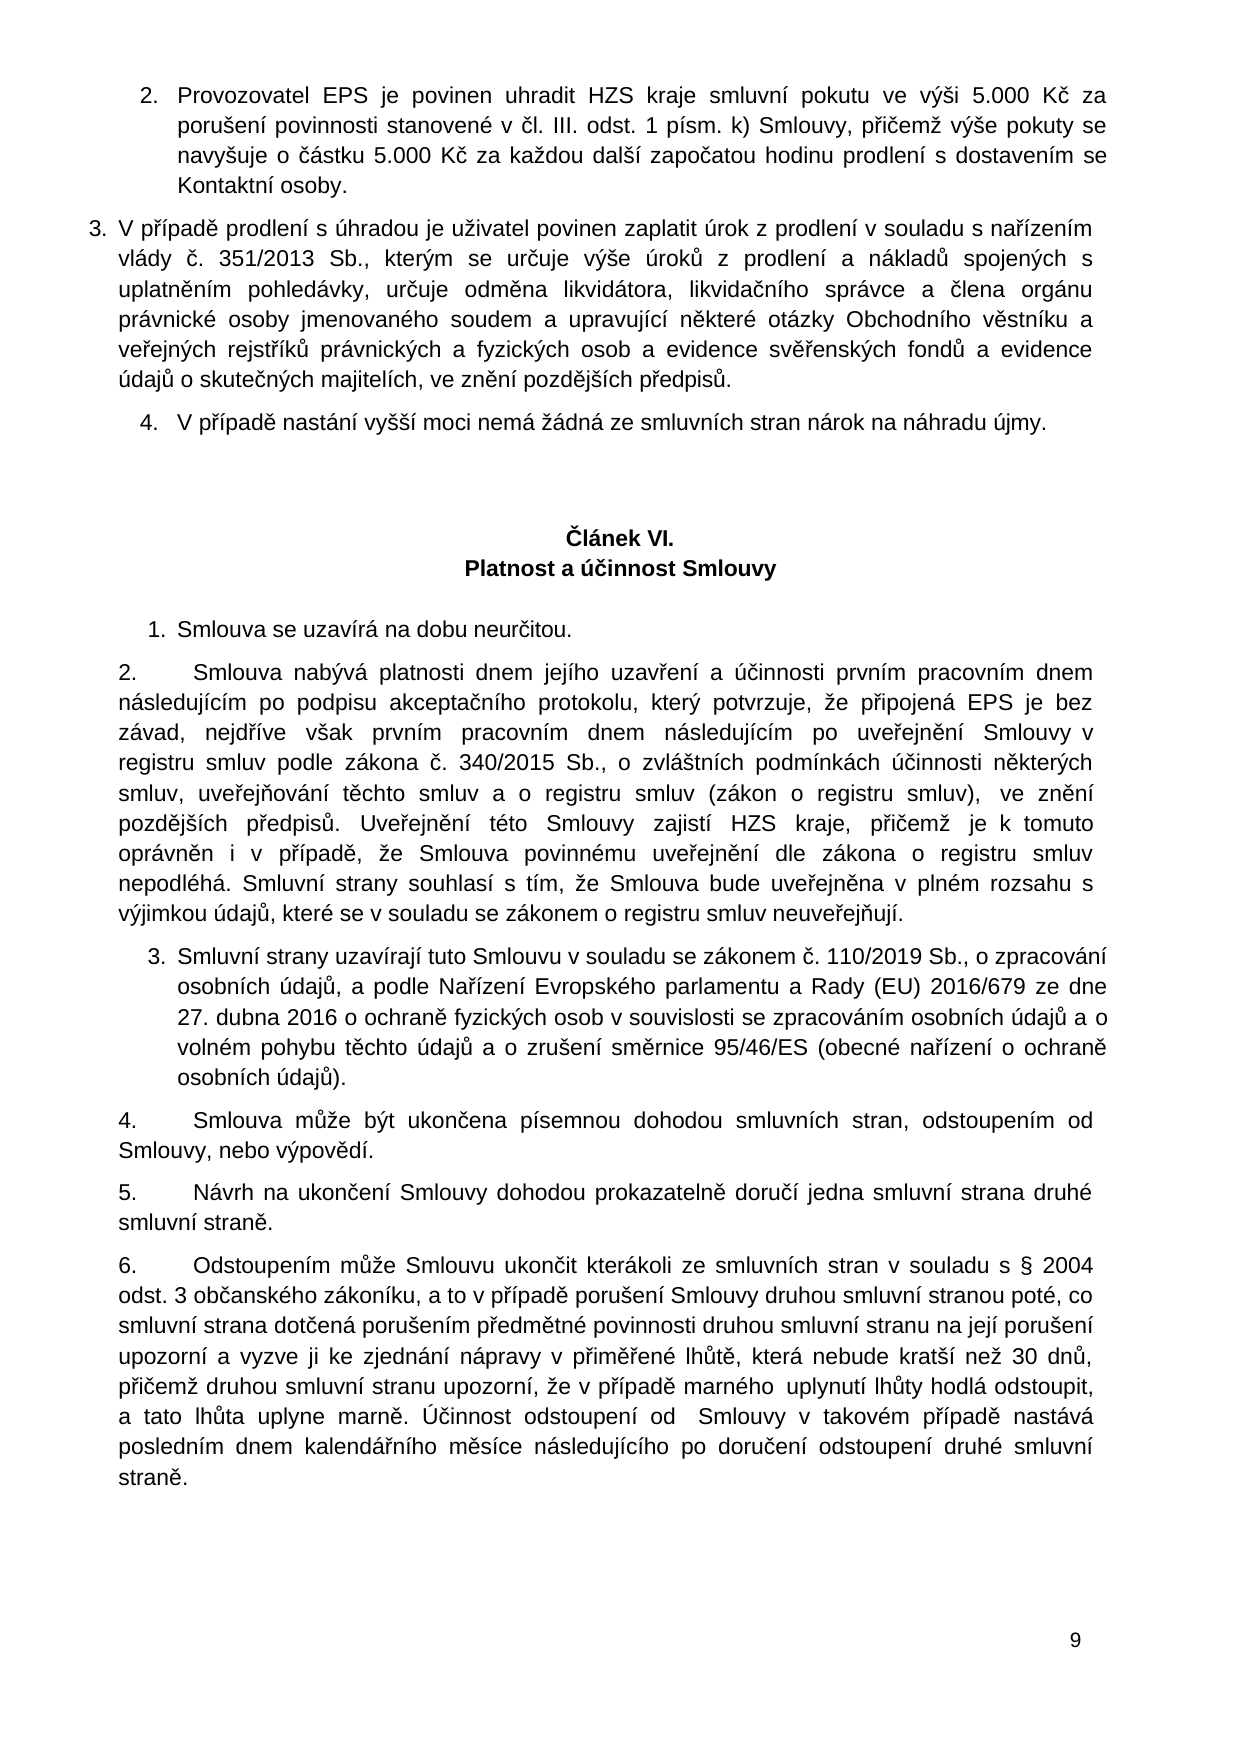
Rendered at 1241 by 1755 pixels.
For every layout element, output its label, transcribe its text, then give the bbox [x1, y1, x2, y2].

list Smlouva nabývá platnosti dnem jejího uzavření a účinnosti prvním pracovním dnem následujícím po podpisu akceptačního protokolu, který potvrzuje, že připojená EPS je bez závad, nejdříve však prvním pracovním dnem následujícím po uveřejnění Smlouvy v registru smluv podle zákona č. 340/2015 Sb., o zvláštních podmínkách účinnosti některých smluv, uveřejňování těchto smluv a o registru smluv (zákon o registru smluv), ve znění pozdějších předpisů. Uveřejnění této Smlouvy zajistí HZS kraje, přičemž je k tomuto oprávněn i v případě, že Smlouva povinnému uveřejnění dle zákona o registru smluv nepodléhá. Smluvní strany souhlasí s tím, že Smlouva bude uveřejněna v plném rozsahu s výjimkou údajů, které se v souladu se zákonem o registru smluv neuveřejňují. [118, 659, 1094, 927]
text Platnost a účinnost Smlouvy [139, 555, 1102, 582]
list V případě nastání vyšší moci nemá žádná ze smluvních stran nárok na náhradu újmy. [139, 409, 1108, 436]
list Provozovatel EPS je povinen uhradit HZS kraje smluvní pokutu ve výši 5.000 Kč za porušení povinnosti stanovené v čl. III. odst. 1 písm. k) Smlouvy, přičemž výše pokuty se navyšuje o částku 5.000 Kč za každou další započatou hodinu prodlení s dostavením se Kontaktní osoby. [139, 82, 1108, 199]
list Smlouva se uzavírá na dobu neurčitou. [147, 616, 1108, 642]
list Odstoupením může Smlouvu ukončit kterákoli ze smluvních stran v souladu s § 2004 odst. 3 občanského zákoníku, a to v případě porušení Smlouvy druhou smluvní stranou poté, co smluvní strana dotčená porušením předmětné povinnosti druhou smluvní stranu na její porušení upozorní a vyzve ji ke zjednání nápravy v přiměřené lhůtě, která nebude kratší než 30 dnů, přičemž druhou smluvní stranu upozorní, že v případě marného uplynutí lhůty hodlá odstoupit, a tato lhůta uplyne marně. Účinnost odstoupení od Smlouvy v takovém případě nastává posledním dnem kalendářního měsíce následujícího po doručení odstoupení druhé smluvní straně. [118, 1252, 1094, 1490]
list Smlouva může být ukončena písemnou dohodou smluvních stran, odstoupením od Smlouvy, nebo výpovědí. [118, 1107, 1094, 1163]
list Smluvní strany uzavírají tuto Smlouvu v souladu se zákonem č. 110/2019 Sb., o zpracování osobních údajů, a podle Nařízení Evropského parlamentu a Rady (EU) 2016/679 ze dne 27. dubna 2016 o ochraně fyzických osob v souvislosti se zpracováním osobních údajů a o volném pohybu těchto údajů a o zrušení směrnice 95/46/ES (obecné nařízení o ochraně osobních údajů). [147, 943, 1108, 1090]
list Návrh na ukončení Smlouvy dohodou prokazatelně doručí jedna smluvní strana druhé smluvní straně. [118, 1179, 1093, 1236]
list V případě prodlení s úhradou je uživatel povinen zaplatit úrok z prodlení v souladu s nařízením vlády č. 351/2013 Sb., kterým se určuje výše úroků z prodlení a nákladů spojených s uplatněním pohledávky, určuje odměna likvidátora, likvidačního správce a člena orgánu právnické osoby jmenovaného soudem a upravující některé otázky Obchodního věstníku a veřejných rejstříků právnických a fyzických osob a evidence svěřenských fondů a evidence údajů o skutečných majitelích, ve znění pozdějších předpisů. [88, 215, 1093, 393]
subtitle Článek VI. [133, 525, 1107, 551]
